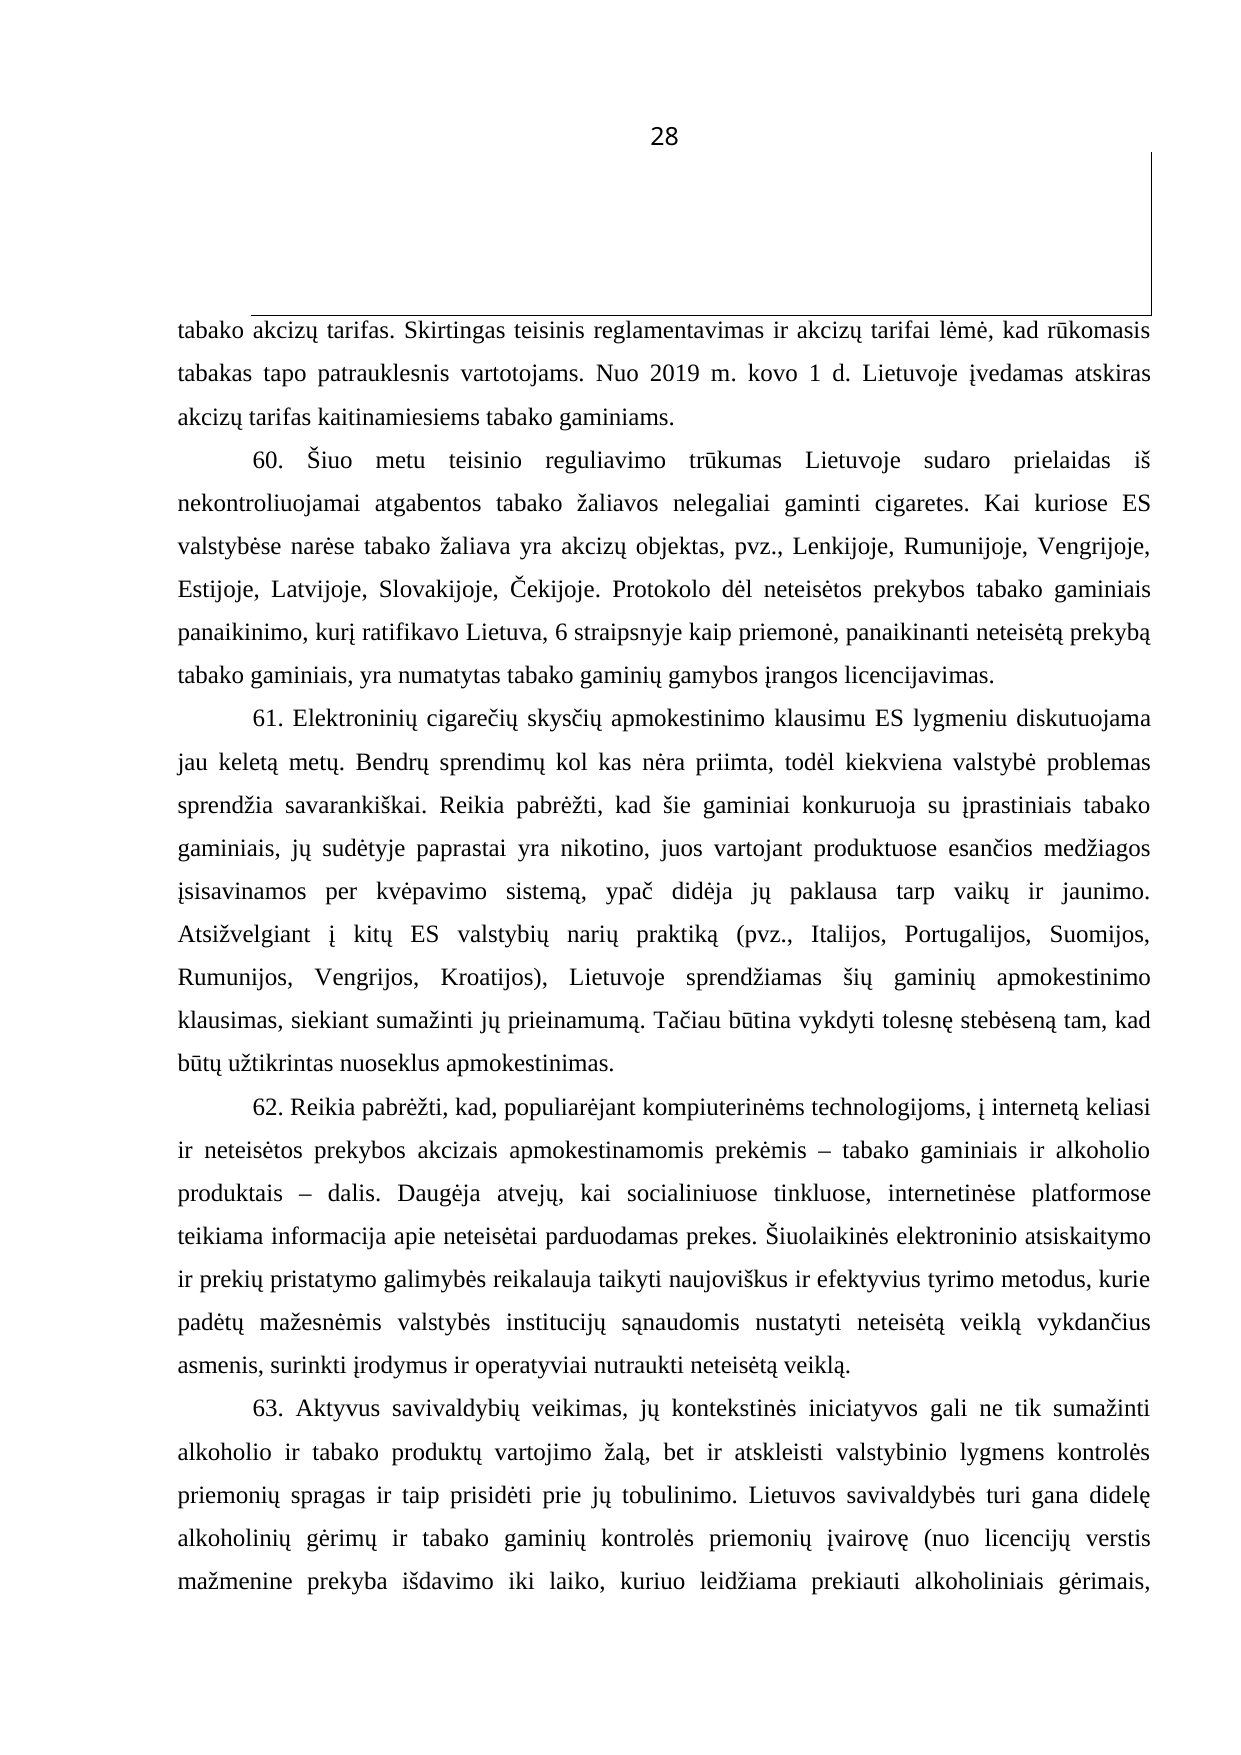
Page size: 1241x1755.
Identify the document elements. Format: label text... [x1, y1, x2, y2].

text 63. Aktyvus savivaldybių veikimas, jų kontekstinės iniciatyvos gali ne tik sumažinti alkoholio ir tabako produktų vartojimo žalą, bet ir atskleisti valstybinio lygmens kontrolės priemonių spragas ir taip prisidėti prie jų tobulinimo. Lietuvos savivaldybės turi gana didelę alkoholinių gėrimų ir tabako gaminių kontrolės priemonių įvairovę (nuo licencijų verstis mažmenine prekyba išdavimo iki laiko, kuriuo leidžiama prekiauti alkoholiniais gėrimais, [177, 1393, 1152, 1595]
text 61. Elektroninių cigarečių skysčių apmokestinimo klausimu ES lygmeniu diskutuojama jau keletą metų. Bendrų sprendimų kol kas nėra priimta, todėl kiekviena valstybė problemas sprendžia savarankiškai. Reikia pabrėžti, kad šie gaminiai konkuruoja su įprastiniais tabako gaminiais, jų sudėtyje paprastai yra nikotino, juos vartojant produktuose esančios medžiagos įsisavinamos per kvėpavimo sistemą, ypač didėja jų paklausa tarp vaikų ir jaunimo. Atsižvelgiant į kitų ES valstybių narių praktiką (pvz., Italijos, Portugalijos, Suomijos, Rumunijos, Vengrijos, Kroatijos), Lietuvoje sprendžiamas šių gaminių apmokestinimo klausimas, siekiant sumažinti jų prieinamumą. Tačiau būtina vykdyti tolesnę stebėseną tam, kad būtų užtikrintas nuoseklus apmokestinimas. [177, 703, 1152, 1077]
text 62. Reikia pabrėžti, kad, populiarėjant kompiuterinėms technologijoms, į internetą keliasi ir neteisėtos prekybos akcizais apmokestinamomis prekėmis – tabako gaminiais ir alkoholio produktais – dalis. Daugėja atvejų, kai socialiniuose tinkluose, internetinėse platformose teikiama informacija apie neteisėtai parduodamas prekes. Šiuolaikinės elektroninio atsiskaitymo ir prekių pristatymo galimybės reikalauja taikyti naujoviškus ir efektyvius tyrimo metodus, kurie padėtų mažesnėmis valstybės institucijų sąnaudomis nustatyti neteisėtą veiklą vykdančius asmenis, surinkti įrodymus ir operatyviai nutraukti neteisėtą veiklą. [177, 1092, 1152, 1379]
text 60. Šiuo metu teisinio reguliavimo trūkumas Lietuvoje sudaro prielaidas iš nekontroliuojamai atgabentos tabako žaliavos nelegaliai gaminti cigaretes. Kai kuriose ES valstybėse narėse tabako žaliava yra akcizų objektas, pvz., Lenkijoje, Rumunijoje, Vengrijoje, Estijoje, Latvijoje, Slovakijoje, Čekijoje. Protokolo dėl neteisėtos prekybos tabako gaminiais panaikinimo, kurį ratifikavo Lietuva, 6 straipsnyje kaip priemonė, panaikinanti neteisėtą prekybą tabako gaminiais, yra numatytas tabako gaminių gamybos įrangos licencijavimas. [177, 445, 1152, 689]
text tabako akcizų tarifas. Skirtingas teisinis reglamentavimas ir akcizų tarifai lėmė, kad rūkomasis tabakas tapo patrauklesnis vartotojams. Nuo 2019 m. kovo 1 d. Lietuvoje įvedamas atskiras akcizų tarifas kaitinamiesiems tabako gaminiams. [177, 315, 1152, 430]
